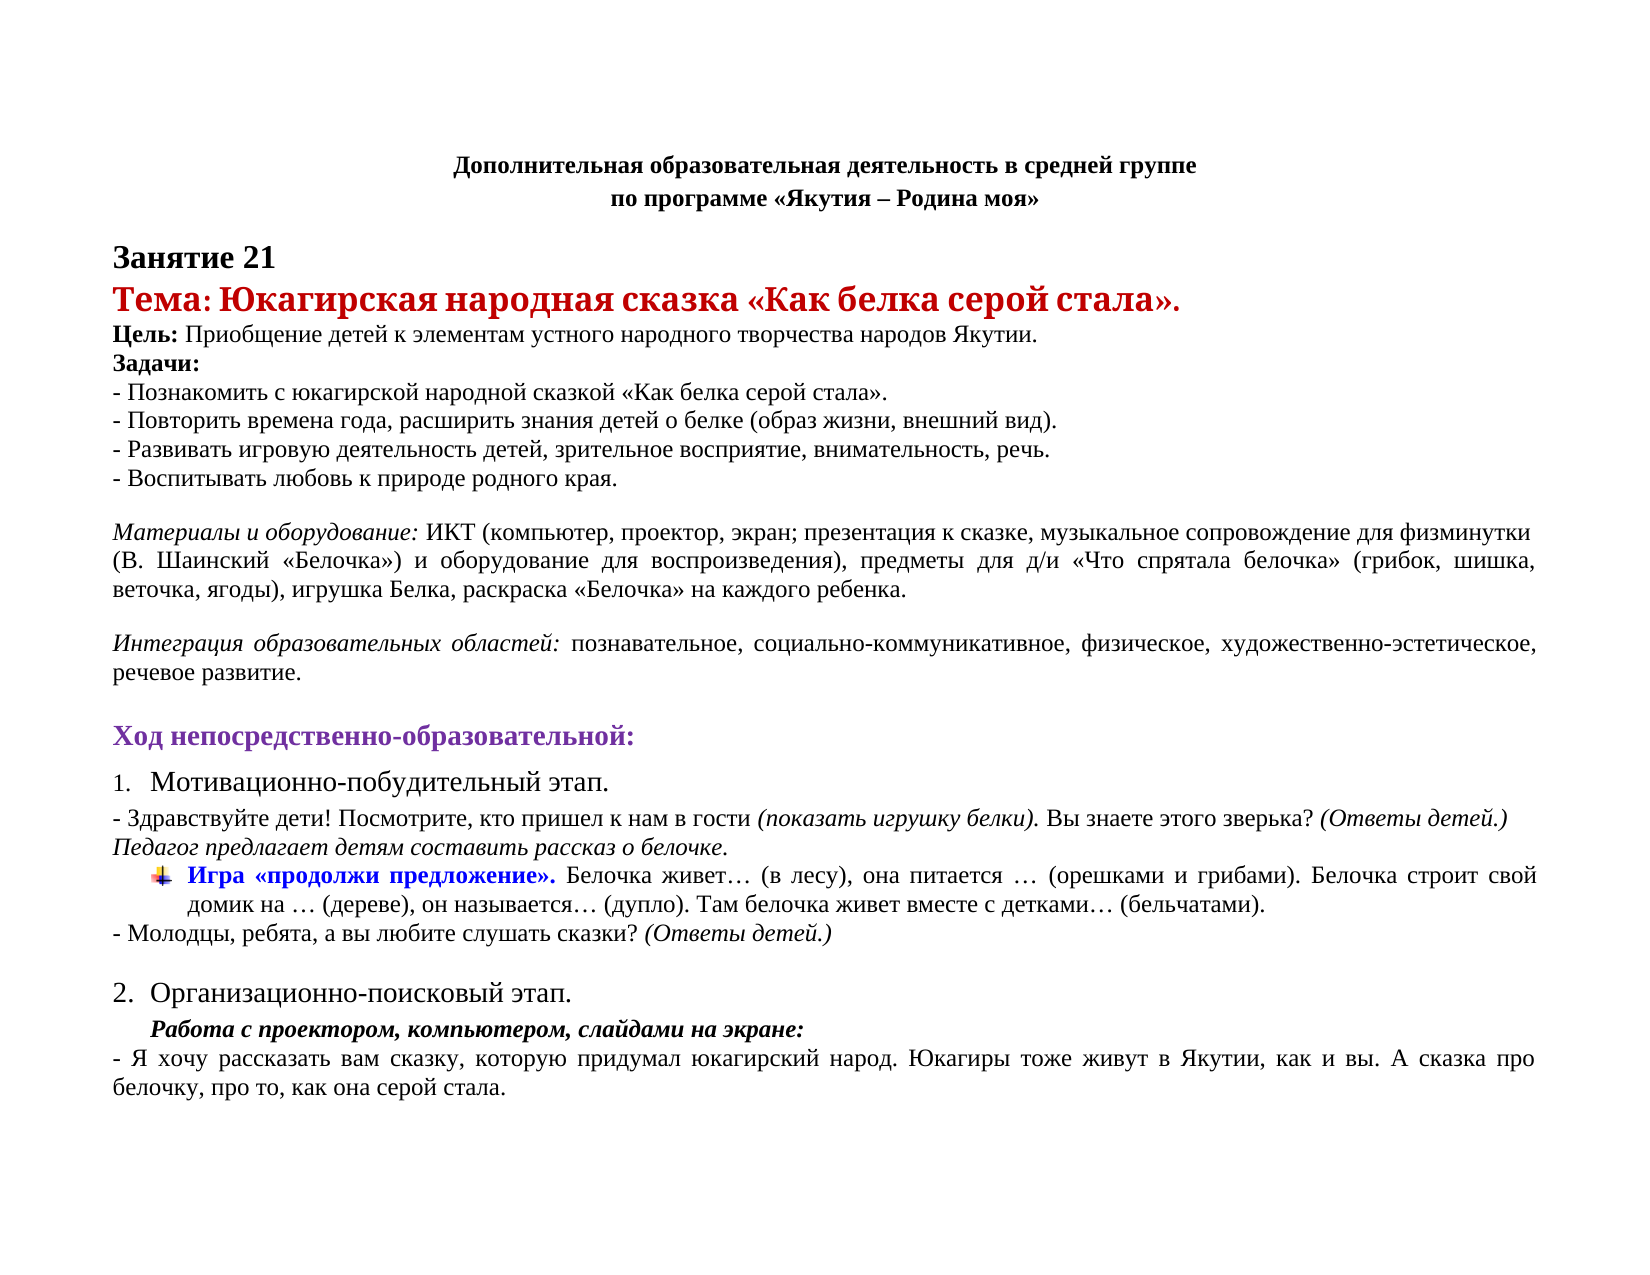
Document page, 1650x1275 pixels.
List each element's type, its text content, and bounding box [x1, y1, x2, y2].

text Материалы и оборудование: ИКТ (компьютер, проектор, экран; презентация к сказке, музыкальное сопровождение для физминутки [112, 517, 1537, 546]
text Интеграция образовательных областей: познавательное, социально-коммуникативное, физическое, художественно-эстетическое, речевое развитие. [112, 628, 1537, 686]
text - Воспитывать любовь к природе родного края. [112, 463, 1537, 492]
text (В. Шаинский «Белочка») и оборудование для воспроизведения), предметы для д/и «Что спрятала белочка» (грибок, шишка, веточка, ягоды), игрушка Белка, раскраска «Белочка» на каждого ребенка. [112, 546, 1537, 603]
text Ход непосредственно-образовательной: [112, 718, 1537, 752]
text - Здравствуйте дети! Посмотрите, кто пришел к нам в гости (показать игрушку белки). Вы знаете этого зверька? (Ответы детей.) [112, 803, 1537, 832]
text - Развивать игровую деятельность детей, зрительное восприятие, внимательность, речь. [112, 434, 1537, 463]
list Игра «продолжи предложение». Белочка живет… (в лесу), она питается … (орешками и грибами). Белочка строит свой домик на … (дереве), он называется… (дупло). Там белочка живет вместе с детками… (бельчатами). [150, 861, 1537, 918]
text - Повторить времена года, расширить знания детей о белке (образ жизни, внешний вид). [112, 406, 1537, 434]
text Работа с проектором, компьютером, слайдами на экране: [150, 1014, 1537, 1043]
text Задачи: [112, 348, 1537, 377]
text - Познакомить с юкагирской народной сказкой «Как белка серой стала». [112, 377, 1537, 406]
list Организационно-поисковый этап. [112, 976, 1537, 1009]
text Дополнительная образовательная деятельность в средней группе [112, 150, 1537, 179]
text Тема: Юкагирская народная сказка «Как белка серой стала». [112, 281, 1537, 319]
text по программе «Якутия – Родина моя» [112, 183, 1537, 212]
list Мотивационно-побудительный этап. [112, 764, 1537, 798]
text Цель: Приобщение детей к элементам устного народного творчества народов Якутии. [112, 319, 1537, 348]
text Педагог предлагает детям составить рассказ о белочке. [112, 832, 1537, 861]
text - Я хочу рассказать вам сказку, которую придумал юкагирский народ. Юкагиры тоже живут в Якутии, как и вы. А сказка про белочку, про то, как она серой стала. [112, 1043, 1537, 1100]
text - Молодцы, ребята, а вы любите слушать сказки? (Ответы детей.) [112, 918, 1537, 947]
text Занятие 21 [112, 237, 1537, 275]
